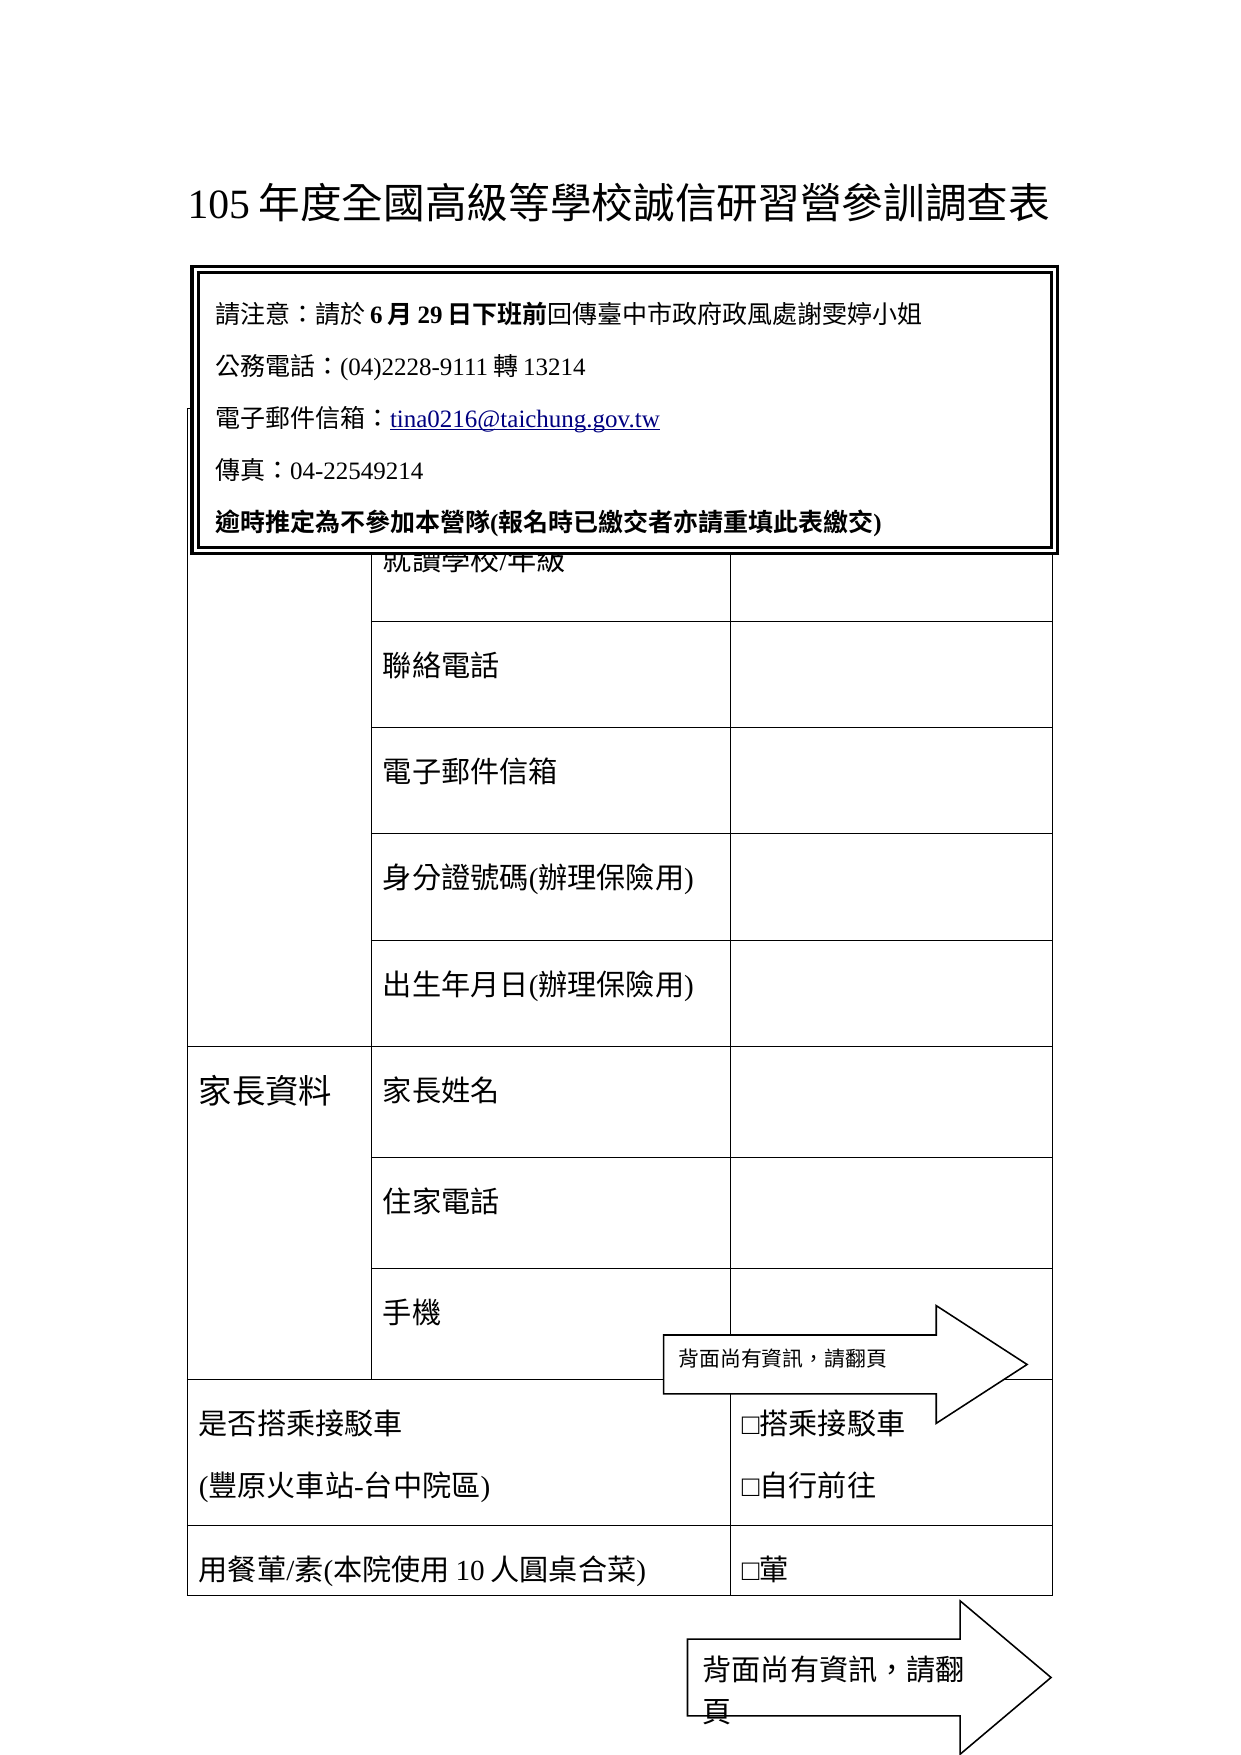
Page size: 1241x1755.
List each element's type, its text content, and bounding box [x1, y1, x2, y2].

table_cell □搭乘接駁車 □自行前往 [731, 1380, 1052, 1524]
table_cell 聯絡電話 [372, 622, 730, 727]
text 逾時推定為不參加本營隊(報名時已繳交者亦請重填此表繳交) [215, 490, 1035, 538]
text 請注意：請於6月29日下班前回傳臺中市政府政風處謝雯婷小姐 [215, 281, 1035, 333]
table_cell 就讀學校/年級 [372, 555, 730, 621]
table_header 學員資料 [188, 409, 371, 1046]
text 105年度全國高級等學校誠信研習營參訓調查表 [187, 158, 1053, 221]
text 公務電話：(04)2228-9111轉13214 [215, 333, 1035, 386]
table_cell [731, 941, 1052, 1046]
table_cell [731, 622, 1052, 727]
table_cell [731, 728, 1052, 833]
table_cell 是否搭乘接駁車 (豐原火車站-台中院區) [188, 1380, 730, 1524]
table_cell 手機 [372, 1269, 730, 1379]
table_cell 電子郵件信箱 [372, 728, 730, 833]
table_cell [731, 834, 1052, 939]
table_cell [731, 1269, 1052, 1379]
text 傳真：04-22549214 [215, 438, 1035, 490]
table_cell 家長姓名 [372, 1047, 730, 1157]
table_cell 用餐葷/素(本院使用10人圓桌合菜) [188, 1526, 730, 1595]
text 電子郵件信箱：tina0216@taichung.gov.tw [215, 386, 1035, 438]
table_cell 住家電話 [372, 1158, 730, 1268]
table_cell [731, 1158, 1052, 1268]
table_cell [731, 555, 1052, 621]
table_cell 身分證號碼(辦理保險用) [372, 834, 730, 939]
table_cell □葷 [731, 1526, 1052, 1595]
table_cell 出生年月日(辦理保險用) [372, 941, 730, 1046]
table_cell [731, 1047, 1052, 1157]
table_cell 家長資料 [188, 1047, 371, 1379]
